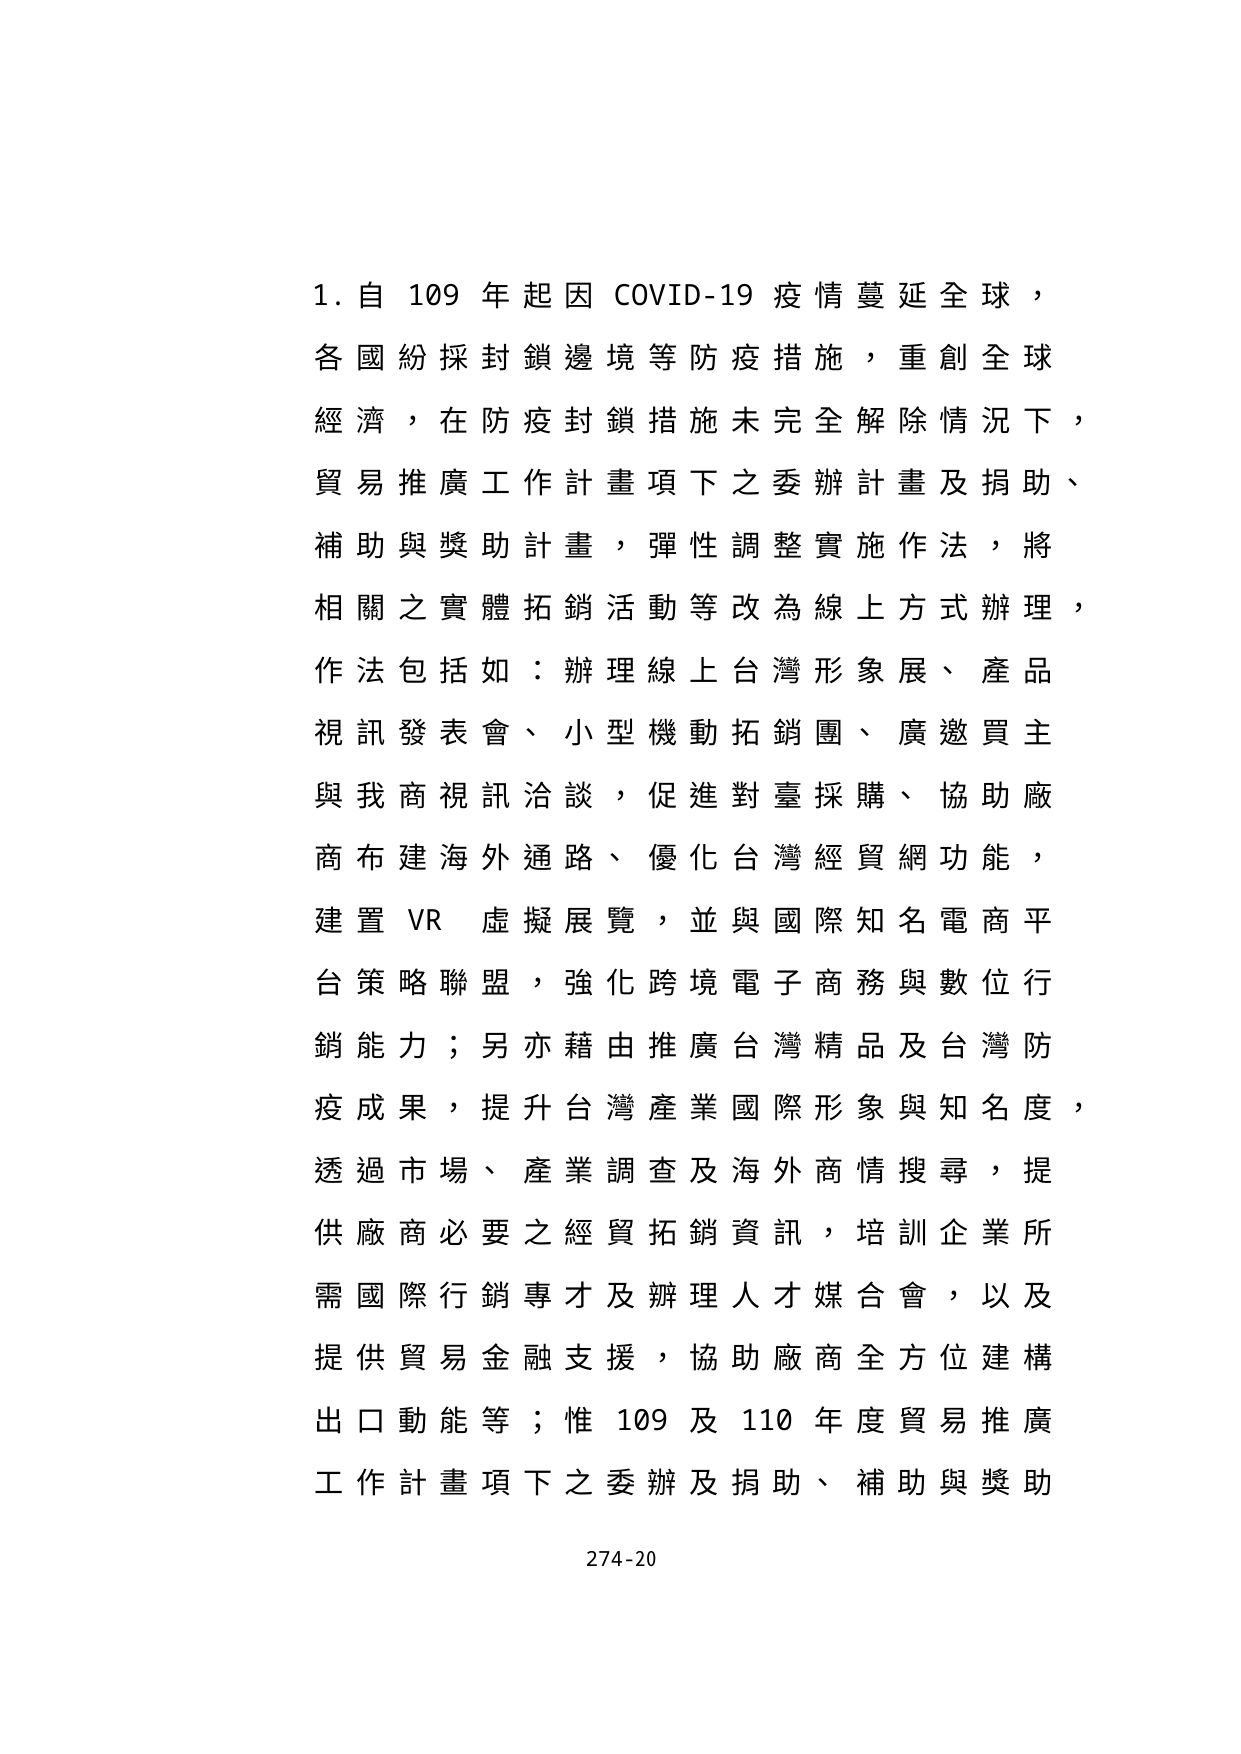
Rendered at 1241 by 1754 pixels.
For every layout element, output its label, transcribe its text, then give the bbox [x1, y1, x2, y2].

text 1.自109年起因COVID-19疫情蔓延全球，各國紛採封鎖邊境等防疫措施，重創全球經濟，在防疫封鎖措施未完全解除情況下，貿易推廣工作計畫項下之委辦計畫及捐助、補助與獎助計畫，彈性調整實施作法，將相關之實體拓銷活動等改為線上方式辦理，作法包括如：辦理線上台灣形象展、產品視訊發表會、小型機動拓銷團、廣邀買主與我商視訊洽談，促進對臺採購、協助廠商布建海外通路、優化台灣經貿網功能，建置VR 虛擬展覽，並與國際知名電商平台策略聯盟，強化跨境電子商務與數位行銷能力；另亦藉由推廣台灣精品及台灣防疫成果，提升台灣產業國際形象與知名度，透過市場、產業調查及海外商情搜尋，提供廠商必要之經貿拓銷資訊，培訓企業所需國際行銷專才及辧理人才媒合會，以及提供貿易金融支援，協助廠商全方位建構出口動能等；惟109及110年度貿易推廣工作計畫項下之委辦及捐助、補助與獎助經費執行率均未及7成。 [272, 252, 1058, 1502]
